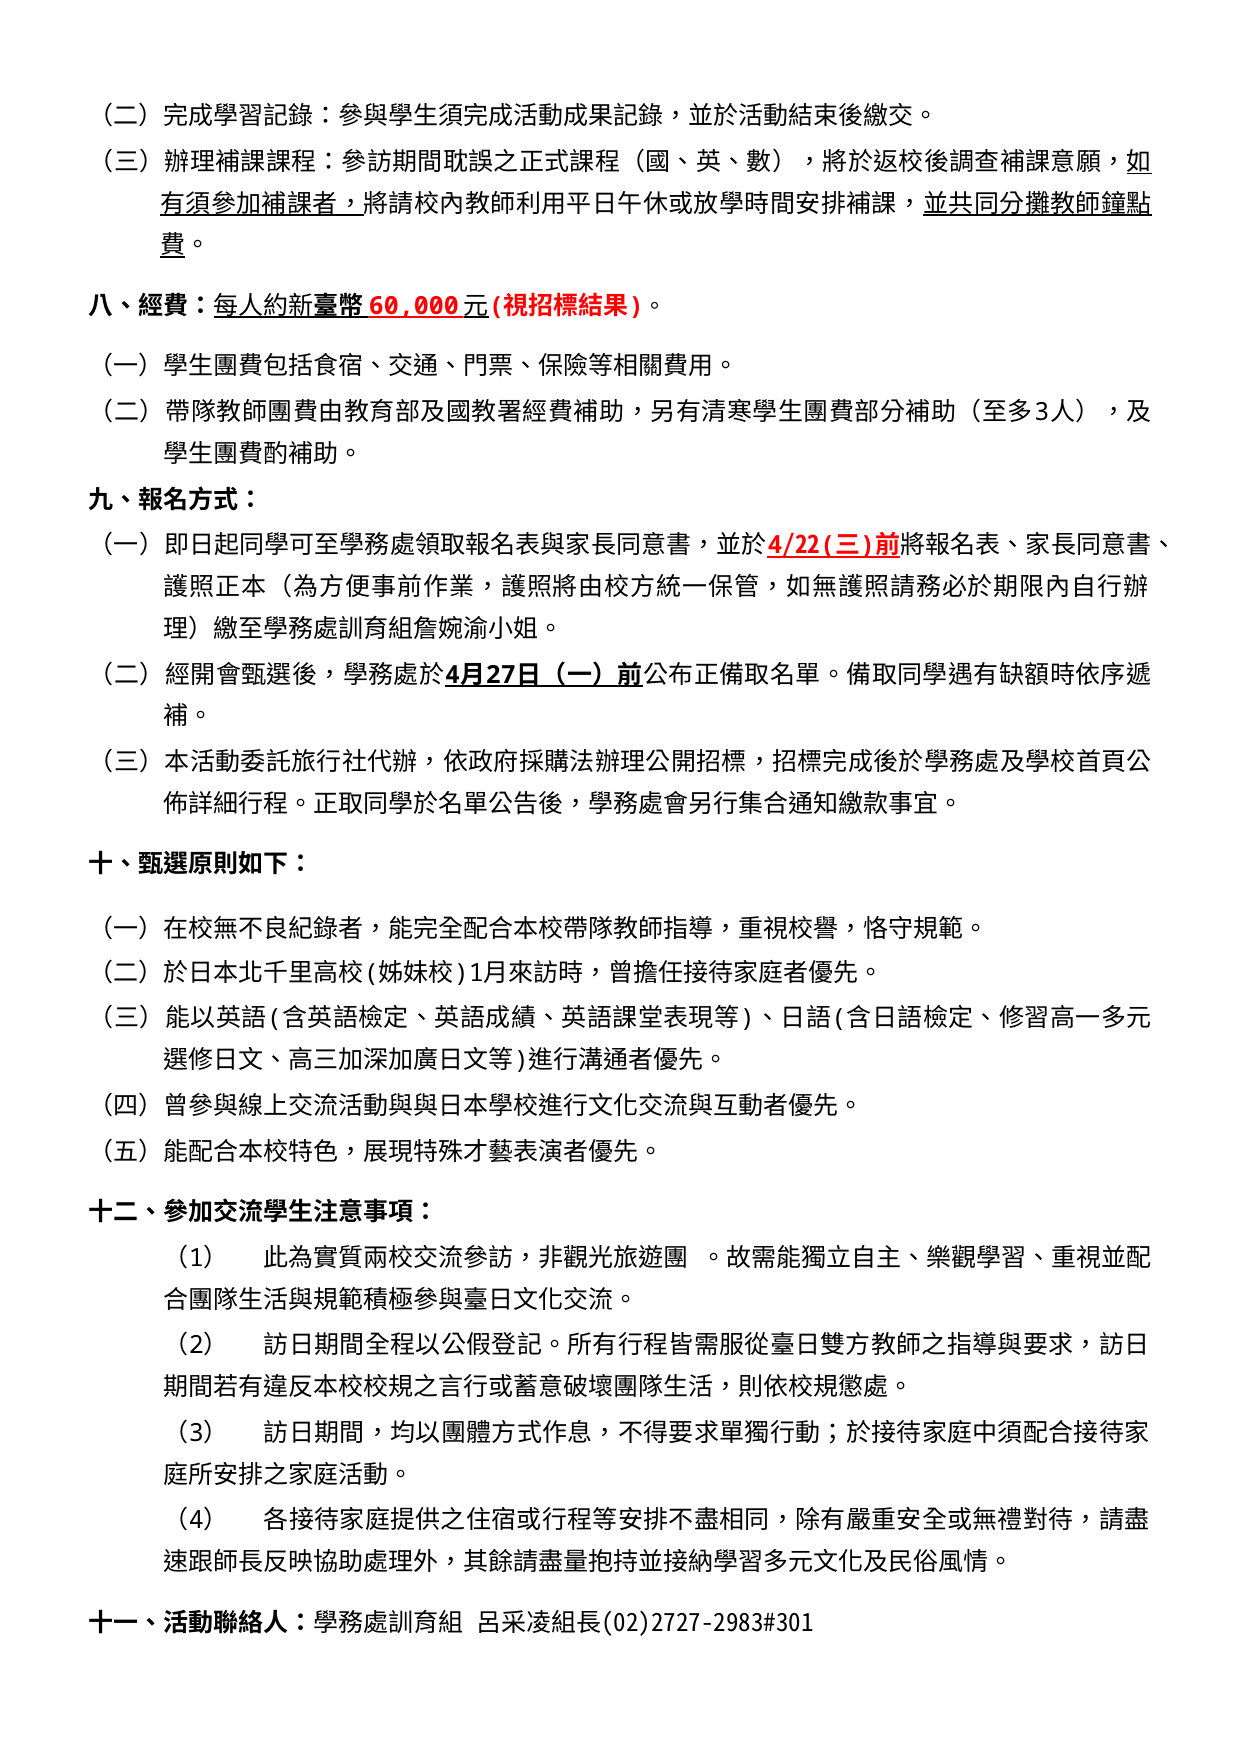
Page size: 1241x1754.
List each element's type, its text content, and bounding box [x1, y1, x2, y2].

text （三）本活動委託旅行社代辦，依政府採購法辦理公開招標，招標完成後於學務處及學校首頁公佈詳細行程。正取同學於名單公告後，學務處會另行集合通知繳款事宜。 [89, 742, 1152, 819]
text （二）完成學習記錄：參與學生須完成活動成果記錄，並於活動結束後繳交。 [89, 96, 1152, 132]
text （二）帶隊教師團費由教育部及國教署經費補助，另有清寒學生團費部分補助（至多3人），及學生團費酌補助。 [89, 392, 1152, 469]
text 十一、活動聯絡人：學務處訓育組 呂采凌組長(02)2727-2983#301 [89, 1602, 1152, 1638]
text （三）能以英語(含英語檢定、英語成績、英語課堂表現等)、日語(含日語檢定、修習高一多元選修日文、高三加深加廣日文等)進行溝通者優先。 [89, 998, 1152, 1076]
text （二）於日本北千里高校(姊妹校)1月來訪時，曾擔任接待家庭者優先。 [89, 952, 1152, 988]
list 此為實質兩校交流參訪，非觀光旅遊團 。故需能獨立自主、樂觀學習、重視並配合團隊生活與規範積極參與臺日文化交流。 [164, 1237, 1152, 1315]
text 九、報名方式： [89, 479, 1152, 515]
list 各接待家庭提供之住宿或行程等安排不盡相同，除有嚴重安全或無禮對待，請盡速跟師長反映協助處理外，其餘請盡量抱持並接納學習多元文化及民俗風情。 [164, 1500, 1152, 1578]
text （三）辦理補課課程：參訪期間耽誤之正式課程（國、英、數），將於返校後調查補課意願，如有須參加補課者，將請校內教師利用平日午休或放學時間安排補課，並共同分攤教師鐘點費。 [89, 142, 1152, 261]
text （一）在校無不良紀錄者，能完全配合本校帶隊教師指導，重視校譽，恪守規範。 [89, 885, 1152, 948]
text （二）經開會甄選後，學務處於4月27日（一）前公布正備取名單。備取同學遇有缺額時依序遞補。 [89, 654, 1152, 732]
list 訪日期間全程以公假登記。所有行程皆需服從臺日雙方教師之指導與要求，訪日期間若有違反本校校規之言行或蓄意破壞團隊生活，則依校規懲處。 [164, 1325, 1152, 1403]
text 十、甄選原則如下： [89, 844, 1152, 880]
text （一）學生團費包括食宿、交通、門票、保險等相關費用。 [89, 346, 1152, 382]
list 訪日期間，均以團體方式作息，不得要求單獨行動；於接待家庭中須配合接待家庭所安排之家庭活動。 [164, 1412, 1152, 1490]
text 十二、參加交流學生注意事項： [89, 1192, 1152, 1228]
text （一）即日起同學可至學務處領取報名表與家長同意書，並於4/22(三)前將報名表、家長同意書、護照正本（為方便事前作業，護照將由校方統一保管，如無護照請務必於期限內自行辦理）繳至學務處訓育組詹婉渝小姐。 [89, 525, 1152, 644]
text （四）曾參與線上交流活動與與日本學校進行文化交流與互動者優先。 [89, 1085, 1152, 1122]
text 八、經費：每人約新臺幣60,000元(視招標結果)。 [89, 285, 1152, 322]
text （五）能配合本校特色，展現特殊才藝表演者優先。 [89, 1131, 1152, 1167]
